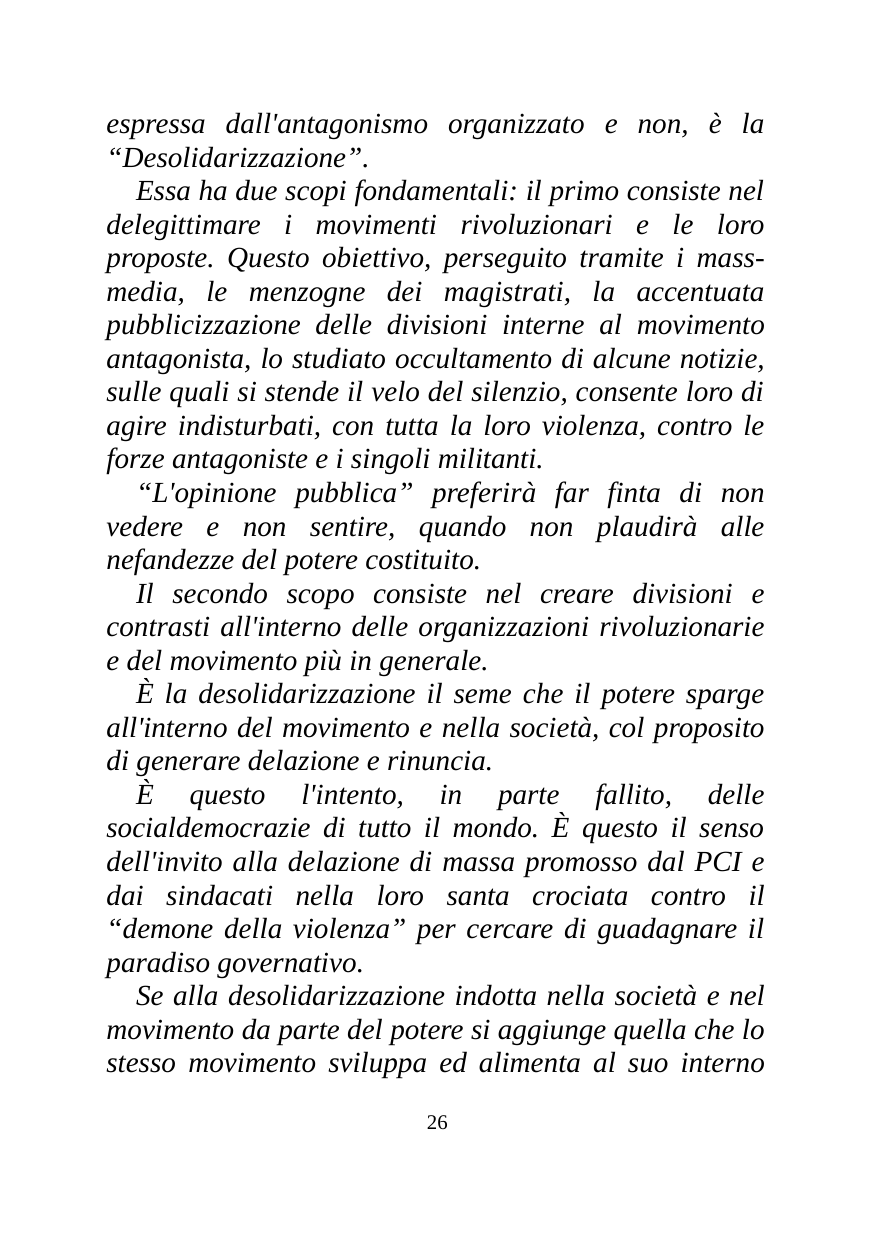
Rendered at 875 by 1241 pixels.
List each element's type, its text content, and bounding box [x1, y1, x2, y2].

text Essa ha due scopi fondamentali: il primo consiste nel delegittimare i movimenti rivoluzionari e le loro proposte. Questo obiettivo, perseguito tramite i mass-media, le menzogne dei magistrati, la accentuata pubblicizzazione delle divisioni interne al movimento antagonista, lo studiato occultamento di alcune notizie, sulle quali si stende il velo del silenzio, consente loro di agire indisturbati, con tutta la loro violenza, contro le forze antagoniste e i singoli militanti. [106, 173, 768, 475]
text È questo l'intento, in parte fallito, delle socialdemocrazie di tutto il mondo. È questo il senso dell'invito alla delazione di massa promosso dal PCI e dai sindacati nella loro santa crociata contro il “demone della violenza” per cercare di guadagnare il paradiso governativo. [106, 777, 768, 978]
text “L'opinione pubblica” preferirà far finta di non vedere e non sentire, quando non plaudirà alle nefandezze del potere costituito. [106, 475, 768, 576]
text Se alla desolidarizzazione indotta nella società e nel movimento da parte del potere si aggiunge quella che lo stesso movimento sviluppa ed alimenta al suo interno [106, 978, 768, 1079]
text Il secondo scopo consiste nel creare divisioni e contrasti all'interno delle organizzazioni rivoluzionarie e del movimento più in generale. [106, 576, 768, 676]
text espressa dall'antagonismo organizzato e non, è la “Desolidarizzazione”. [106, 106, 768, 173]
text È la desolidarizzazione il seme che il potere sparge all'interno del movimento e nella società, col proposito di generare delazione e rinuncia. [106, 676, 768, 777]
